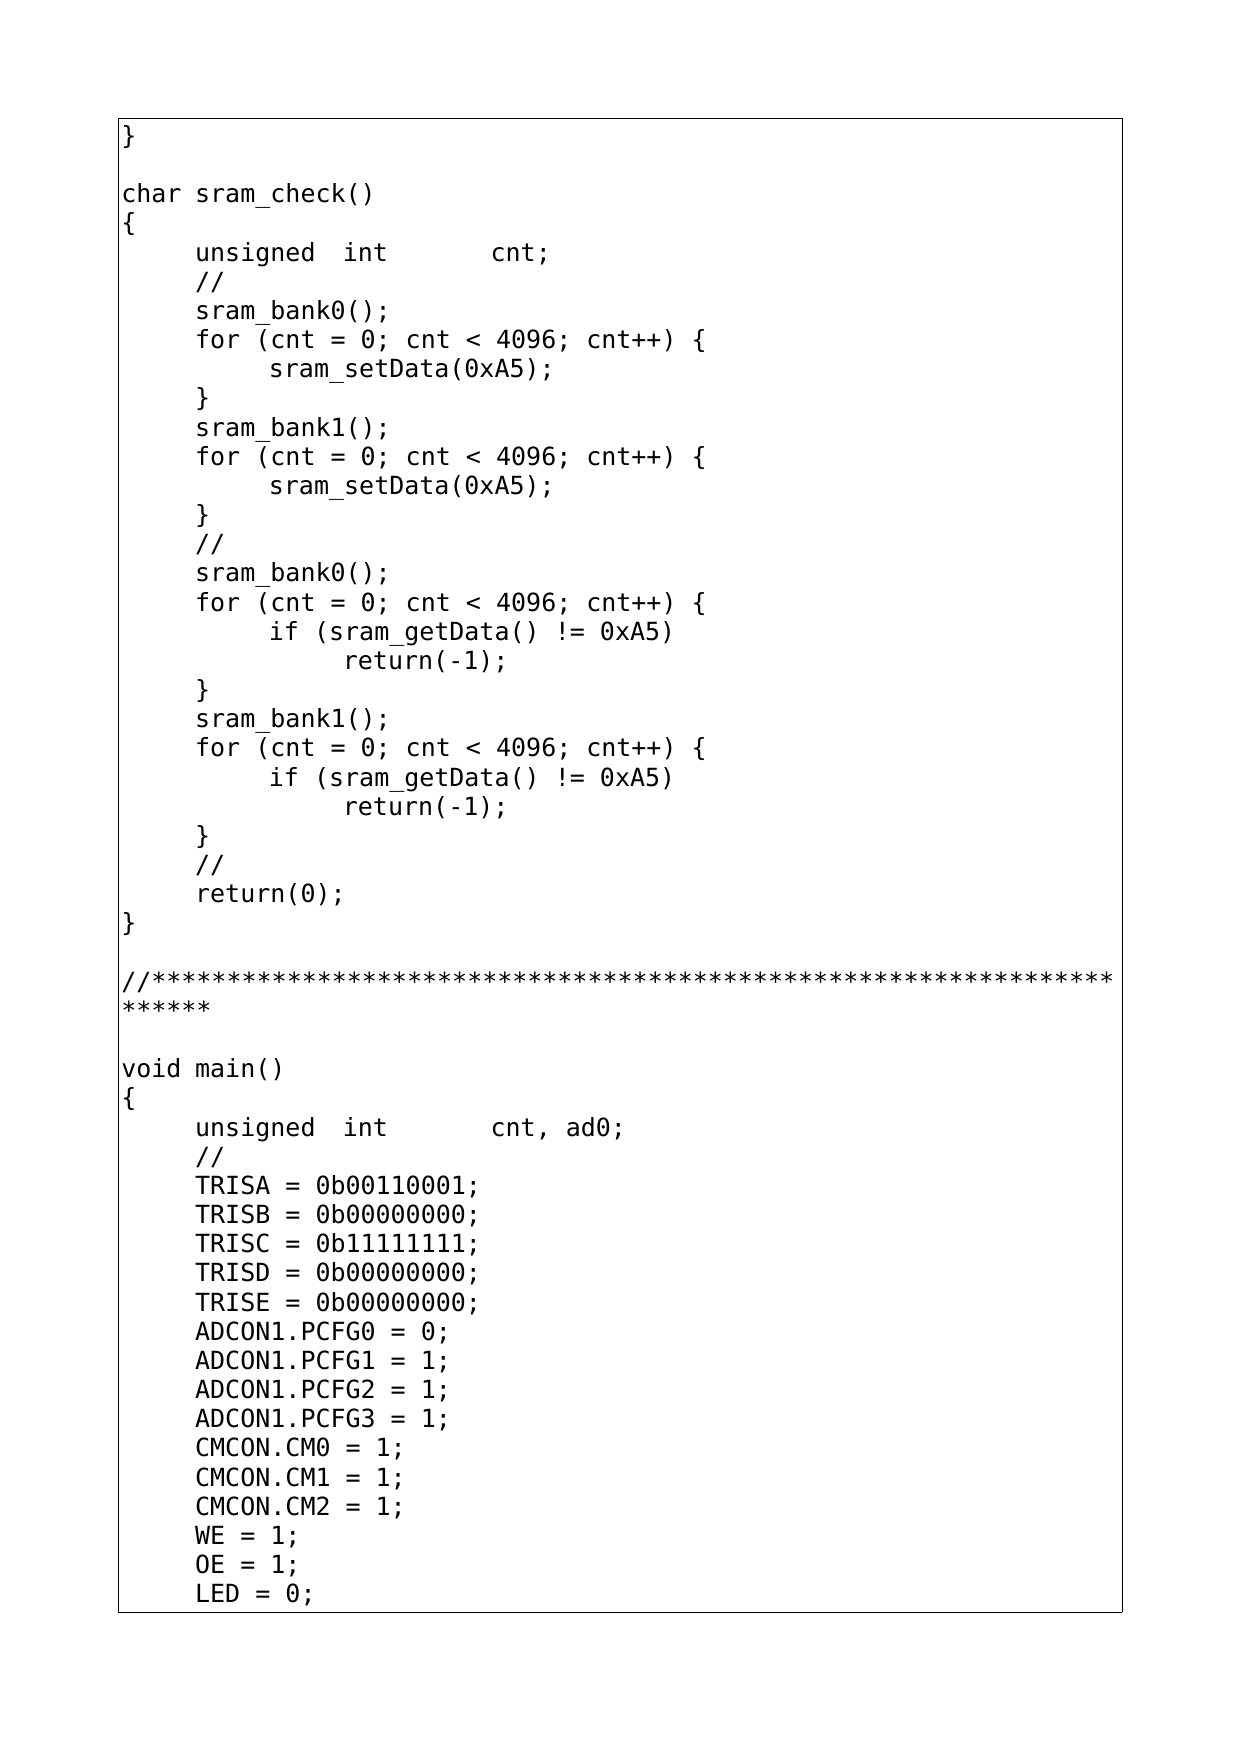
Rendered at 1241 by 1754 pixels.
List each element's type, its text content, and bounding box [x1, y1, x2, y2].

table_header } char sram_check() { unsigned int cnt; // sram_bank0(); for (cnt = 0; cnt < 4096; cnt++) { sram_setData(0xA5); } sram_bank1(); for (cnt = 0; cnt < 4096; cnt++) { sram_setData(0xA5); } // sram_bank0(); for (cnt = 0; cnt < 4096; cnt++) { if (sram_getData() != 0xA5) return(-1); } sram_bank1(); for (cnt = 0; cnt < 4096; cnt++) { if (sram_getData() != 0xA5) return(-1); } // return(0); } //********************************************************************** void main() { unsigned int cnt, ad0; // TRISA = 0b00110001; TRISB = 0b00000000; TRISC = 0b11111111; TRISD = 0b00000000; TRISE = 0b00000000; ADCON1.PCFG0 = 0; ADCON1.PCFG1 = 1; ADCON1.PCFG2 = 1; ADCON1.PCFG3 = 1; CMCON.CM0 = 1; CMCON.CM1 = 1; CMCON.CM2 = 1; WE = 1; OE = 1; LED = 0; [119, 119, 1122, 1612]
